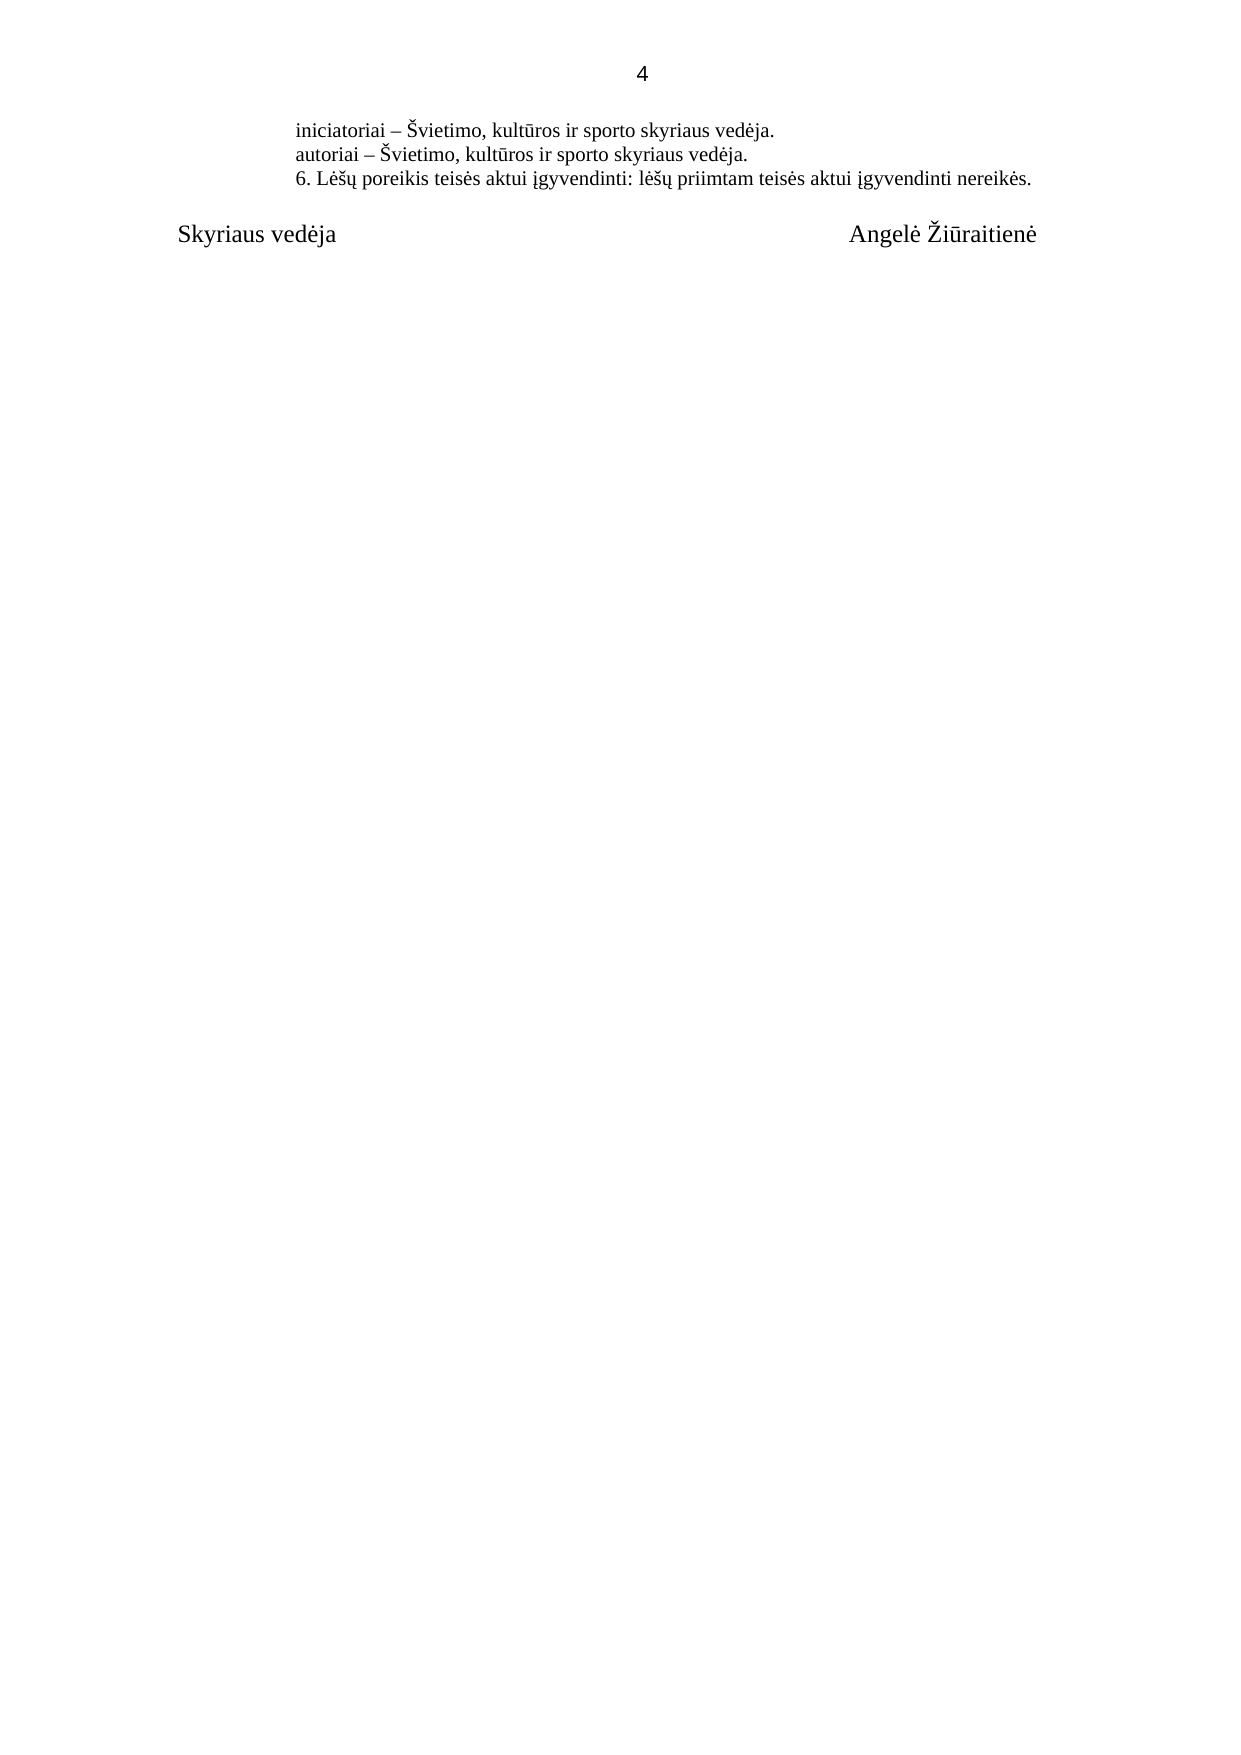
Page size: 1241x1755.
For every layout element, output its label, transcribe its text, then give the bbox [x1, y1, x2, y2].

text autoriai – Švietimo, kultūros ir sporto skyriaus vedėja. [177, 142, 1152, 166]
text Skyriaus vedėja Angelė Žiūraitienė [177, 219, 1152, 248]
text iniciatoriai – Švietimo, kultūros ir sporto skyriaus vedėja. [177, 118, 1152, 142]
text 6. Lėšų poreikis teisės aktui įgyvendinti: lėšų priimtam teisės aktui įgyvendinti nereikės. [177, 166, 1152, 190]
